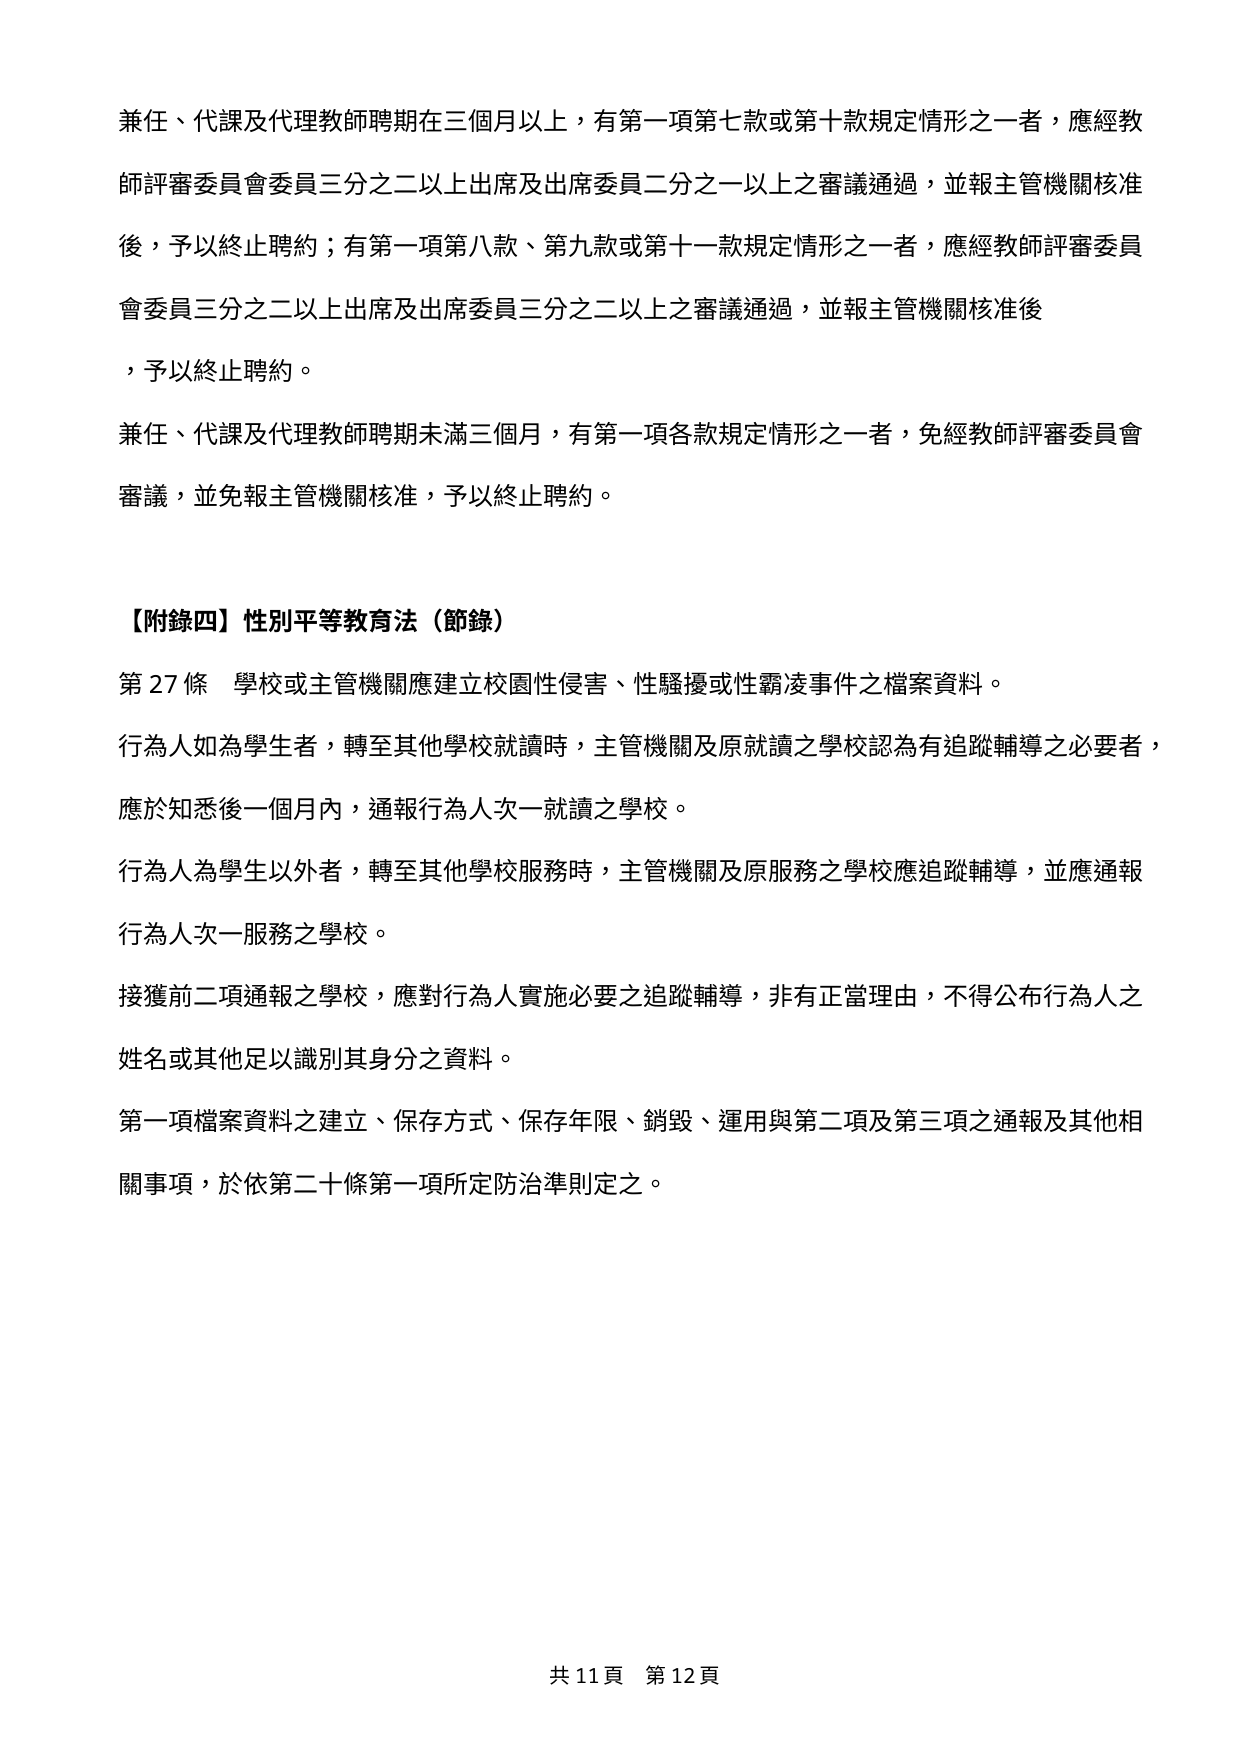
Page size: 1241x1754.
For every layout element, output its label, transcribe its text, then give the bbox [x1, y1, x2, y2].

text 第一項檔案資料之建立、保存方式、保存年限、銷毀、運用與第二項及第三項之通報及其他相關事項，於依第二十條第一項所定防治準則定之。 [118, 1078, 1152, 1203]
text 行為人為學生以外者，轉至其他學校服務時，主管機關及原服務之學校應追蹤輔導，並應通報行為人次一服務之學校。 [118, 828, 1152, 953]
text 【附錄四】性別平等教育法（節錄） [118, 578, 1152, 641]
text 接獲前二項通報之學校，應對行為人實施必要之追蹤輔導，非有正當理由，不得公布行為人之姓名或其他足以識別其身分之資料。 [118, 953, 1152, 1078]
text ，予以終止聘約。 [118, 328, 1152, 391]
text 兼任、代課及代理教師聘期未滿三個月，有第一項各款規定情形之一者，免經教師評審委員會審議，並免報主管機關核准，予以終止聘約。 [118, 391, 1152, 516]
text 第27條 學校或主管機關應建立校園性侵害、性騷擾或性霸凌事件之檔案資料。 [118, 641, 1152, 703]
text 行為人如為學生者，轉至其他學校就讀時，主管機關及原就讀之學校認為有追蹤輔導之必要者，應於知悉後一個月內，通報行為人次一就讀之學校。 [118, 703, 1152, 828]
text 兼任、代課及代理教師聘期在三個月以上，有第一項第七款或第十款規定情形之一者，應經教師評審委員會委員三分之二以上出席及出席委員二分之一以上之審議通過，並報主管機關核准後，予以終止聘約；有第一項第八款、第九款或第十一款規定情形之一者，應經教師評審委員會委員三分之二以上出席及出席委員三分之二以上之審議通過，並報主管機關核准後 [118, 78, 1152, 328]
